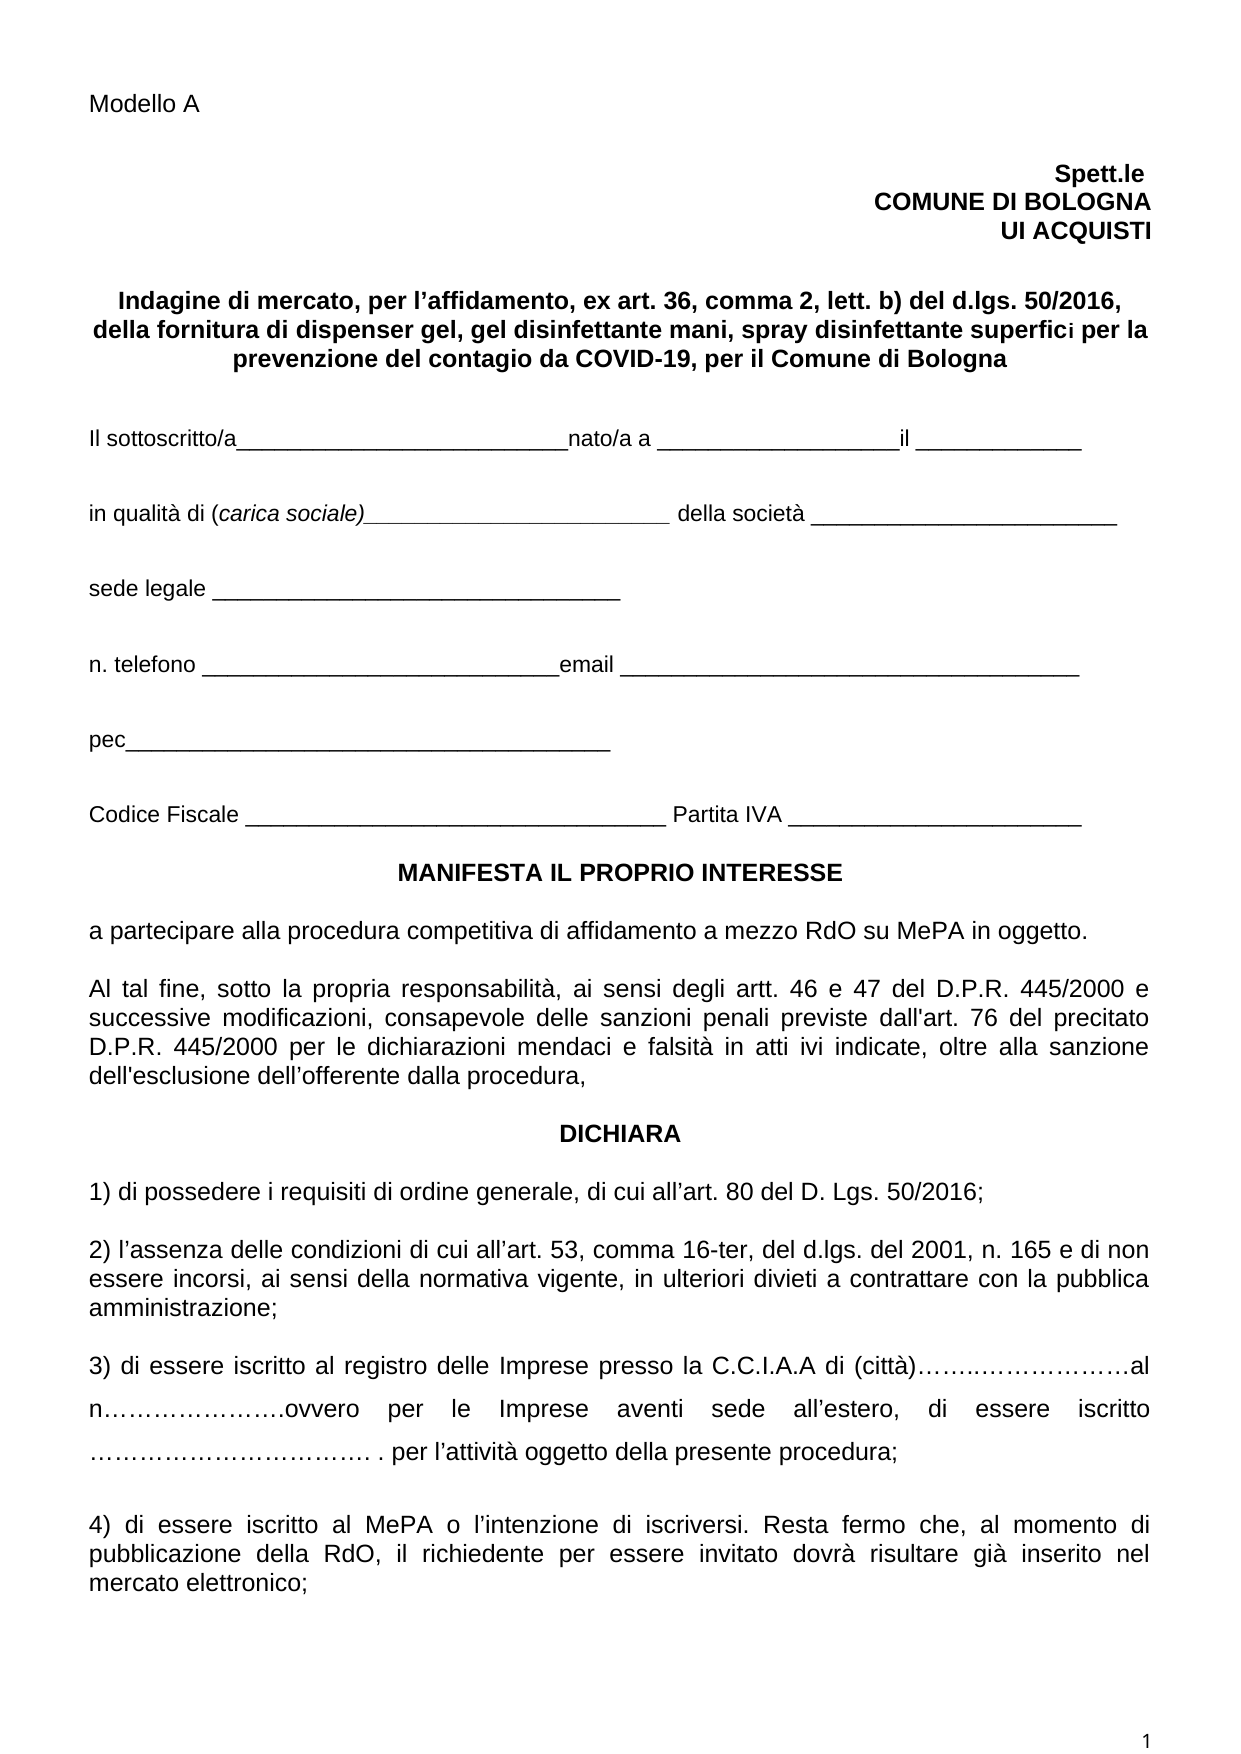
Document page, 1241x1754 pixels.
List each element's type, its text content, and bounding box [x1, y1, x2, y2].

text 2) l’assenza delle condizioni di cui all’art. 53, comma 16-ter, del d.lgs. del 2001, n. 165 e di non essere incorsi, ai sensi della normativa vigente, in ulteriori divieti a contrattare con la pubblica amministrazione; [89, 1235, 1152, 1322]
text pec______________________________________ [89, 726, 1152, 752]
text Il sottoscritto/a__________________________nato/a a ___________________il _____________ [89, 425, 1152, 452]
subtitle Spett.le [89, 159, 1152, 187]
subtitle Modello A [89, 89, 1152, 117]
subtitle COMUNE DI BOLOGNA [89, 187, 1152, 216]
text MANIFESTA IL PROPRIO INTERESSE [89, 858, 1152, 887]
text sede legale ________________________________ [89, 575, 1152, 602]
text 1) di possedere i requisiti di ordine generale, di cui all’art. 80 del D. Lgs. 50/2016; [89, 1177, 1152, 1206]
text DICHIARA [89, 1119, 1152, 1148]
text n. telefono ____________________________email ____________________________________ [89, 651, 1152, 677]
text Indagine di mercato, per l’affidamento, ex art. 36, comma 2, lett. b) del d.lgs. 50/2016, della fornitura di dispenser gel, gel disinfettante mani, spray disinfettante superfici per la prevenzione del contagio da COVID-19, per il Comune di Bologna [89, 286, 1152, 372]
text Al tal fine, sotto la propria responsabilità, ai sensi degli artt. 46 e 47 del D.P.R. 445/2000 e successive modificazioni, consapevole delle sanzioni penali previste dall'art. 76 del precitato D.P.R. 445/2000 per le dichiarazioni mendaci e falsità in atti ivi indicate, oltre alla sanzione dell'esclusione dell’offerente dalla procedura, [89, 974, 1152, 1089]
text UI ACQUISTI [89, 216, 1152, 245]
text 3) di essere iscritto al registro delle Imprese presso la C.C.I.A.A di (città)……..………………al n………………….ovvero per le Imprese aventi sede all’estero, di essere iscritto ……………………………. . per l’attività oggetto della presente procedura; [89, 1351, 1152, 1466]
text Codice Fiscale _________________________________ Partita IVA _______________________ [89, 801, 1152, 827]
text a partecipare alla procedura competitiva di affidamento a mezzo RdO su MePA in oggetto. [89, 916, 1152, 945]
text 4) di essere iscritto al MePA o l’intenzione di iscriversi. Resta fermo che, al momento di pubblicazione della RdO, il richiedente per essere invitato dovrà risultare già inserito nel mercato elettronico; [89, 1510, 1152, 1596]
text in qualità di (carica sociale)________________________ della società ________________________ [89, 500, 1152, 527]
